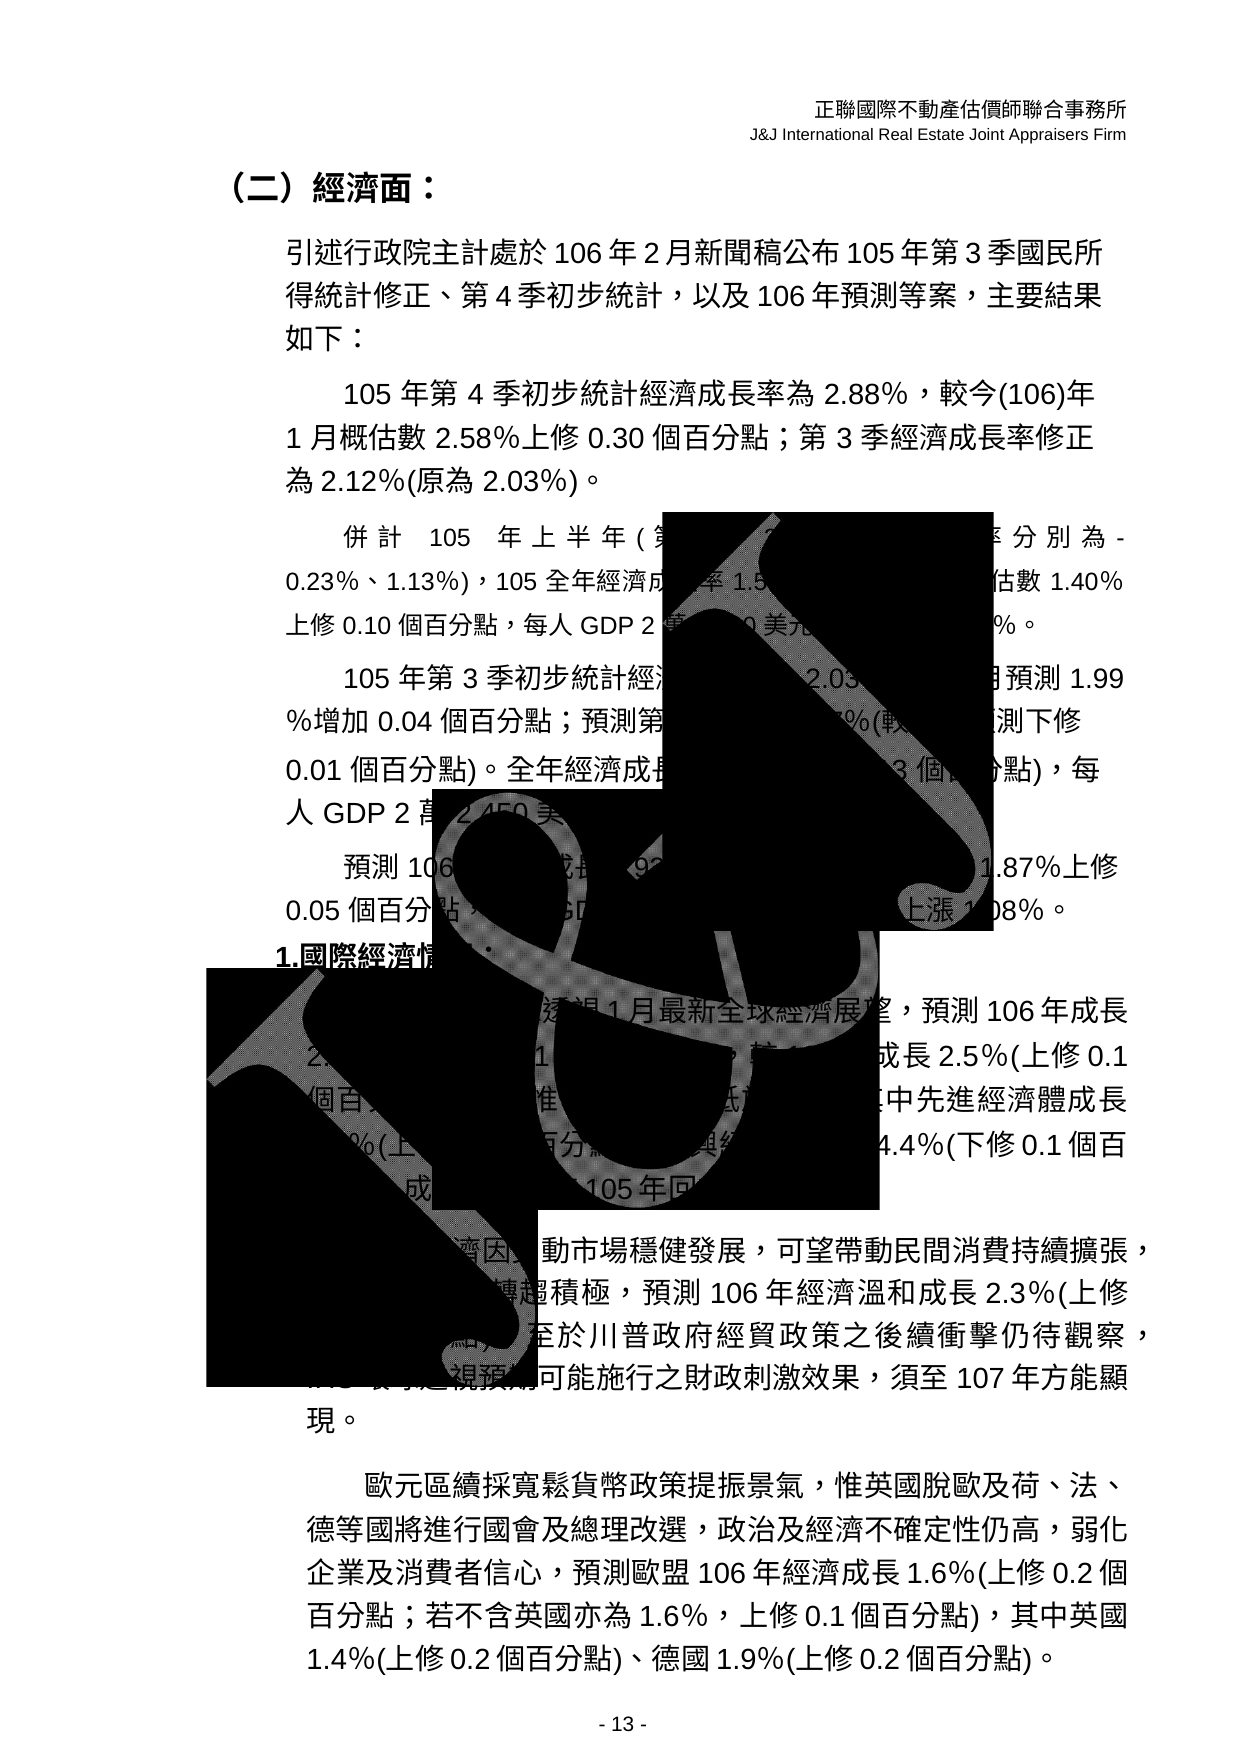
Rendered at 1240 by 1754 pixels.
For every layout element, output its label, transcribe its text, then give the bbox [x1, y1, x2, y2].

text 預測 106 年經濟成長 1.92％，較 105 年 11 月預測 1.87％上修 0.05 個百分點，每人 GDP 2 萬 3,827 美元，CPI 上漲 1.08％。 [994, 843, 1122, 929]
text 併計 105 年上半年(第 1、2 季經濟成長率分別為-0.23％、1.13％)，105 全年經濟成長率 1.50％，較今年 1 月概估數 1.40％上修 0.10 個百分點，每人 GDP 2 萬 2,530 美元，CPI 上漲 1.40％。 [285, 512, 662, 643]
text 預測 106 年經濟成長 1.92％，較 105 年 11 月預測 1.87％上修 0.05 個百分點，每人 GDP 2 萬 3,827 美元，CPI 上漲 1.08％。 [285, 843, 432, 929]
text 歐元區續採寬鬆貨幣政策提振景氣，惟英國脫歐及荷、法、德等國將進行國會及總理改選，政治及經濟不確定性仍高，弱化企業及消費者信心，預測歐盟106年經濟成長1.6％(上修0.2個百分點；若不含英國亦為1.6％，上修0.1個百分點)，其中英國1.4％(上修0.2個百分點)、德國1.9％(上修0.2個百分點)。 [306, 1462, 1128, 1678]
text （二）經濟面： [212, 168, 1128, 208]
text 105 年第 3 季初步統計經濟成長率為 2.03％，較 8 月預測 1.99 ％增加 0.04 個百分點；預測第 4 季成長 2.37％(較 8 月預測下修 [285, 654, 662, 740]
text 正聯國際不動產估價師聯合事務所 [150, 95, 1126, 123]
text 0.01 個百分點)。全年經濟成長 1.35％(上修 0.13 個百分點)，每人 GDP 2 萬 2,450 美元，CPI 上漲 1.31％。 [994, 747, 1108, 832]
text J&J International Real Estate Joint Appraisers Firm [150, 125, 1126, 144]
text 105 年第 4 季初步統計經濟成長率為 2.88％，較今(106)年 1 月概估數 2.58％上修 0.30 個百分點；第 3 季經濟成長率修正為2.12％(原為 2.03％)。 [285, 369, 1095, 501]
text 1.國際經濟情況： [275, 939, 432, 968]
text 美國經濟因勞動市場穩健發展，可望帶動民間消費持續擴張，加以企業投資轉趨積極，預測106年經濟溫和成長2.3％(上修0.1個百分點)；至於川普政府經貿政策之後續衝擊仍待觀察，IHS環球透視預期可能施行之財政刺激效果，須至107年方能顯現。 [306, 1227, 1128, 1440]
text 1.國際經濟情況： [880, 939, 1128, 975]
text 0.01 個百分點)。全年經濟成長 1.35％(上修 0.13 個百分點)，每人 GDP 2 萬 2,450 美元，CPI 上漲 1.31％。 [285, 747, 662, 832]
text 引述行政院主計處於106年2月新聞稿公布105年第3季國民所得統計修正、第4季初步統計，以及106年預測等案，主要結果如下： [285, 229, 1126, 358]
text 1.國際經濟情況： [304, 947, 315, 965]
text - 13 - [150, 1712, 1095, 1736]
text 105 年第 3 季初步統計經濟成長率為 2.03％，較 8 月預測 1.99 ％增加 0.04 個百分點；預測第 4 季成長 2.37％(較 8 月預測下修 [994, 654, 1124, 740]
text 根據IHS環球透視1月最新全球經濟展望，預測106年成長2.8％(與105年11月預測持平)，較105年成長2.5％(上修0.1個百分點)提高，惟已連續6年低於3％，其中先進經濟體成長1.9％(上修0.2個百分點)，新興經濟體成長4.4％(下修0.1個百分點)，成長力道皆較105年回升。 [880, 986, 1128, 1209]
text 併計 105 年上半年(第 1、2 季經濟成長率分別為-0.23％、1.13％)，105 全年經濟成長率 1.50％，較今年 1 月概估數 1.40％上修 0.10 個百分點，每人 GDP 2 萬 2,530 美元，CPI 上漲 1.40％。 [994, 512, 1124, 643]
